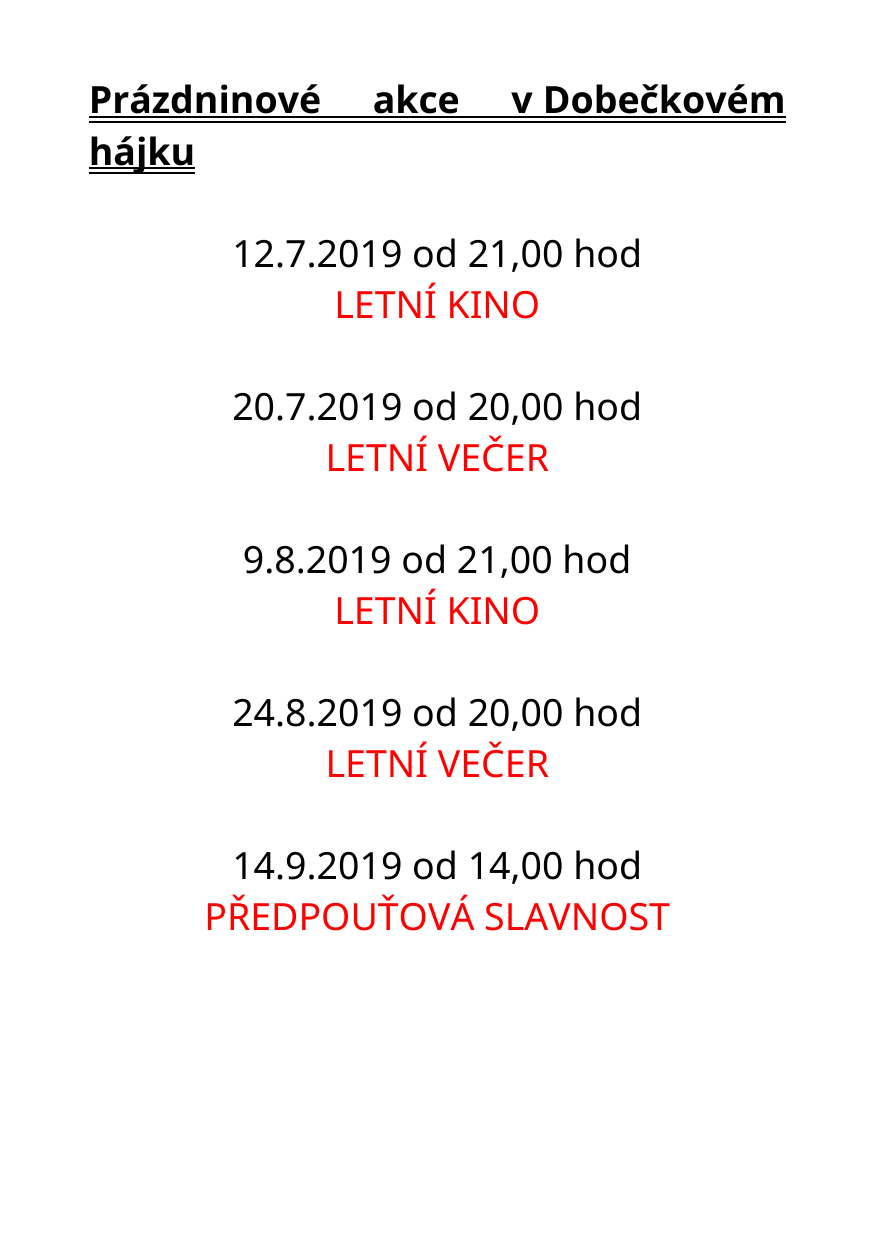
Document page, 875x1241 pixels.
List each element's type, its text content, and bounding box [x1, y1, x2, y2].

text LETNÍ VEČER [88, 737, 786, 788]
text 12.7.2019 od 21,00 hod [88, 227, 786, 278]
text LETNÍ KINO [88, 278, 786, 329]
text [88, 117, 786, 121]
text 24.8.2019 od 20,00 hod [88, 686, 786, 737]
text LETNÍ VEČER [88, 431, 786, 482]
text hájku [88, 122, 786, 176]
text PŘEDPOUŤOVÁ SLAVNOST [88, 890, 786, 941]
text Prázdninové akce v Dobečkovém [88, 74, 786, 116]
text 20.7.2019 od 20,00 hod [88, 380, 786, 431]
text 9.8.2019 od 21,00 hod [88, 533, 786, 584]
text 14.9.2019 od 14,00 hod [88, 839, 786, 890]
text LETNÍ KINO [88, 584, 786, 635]
